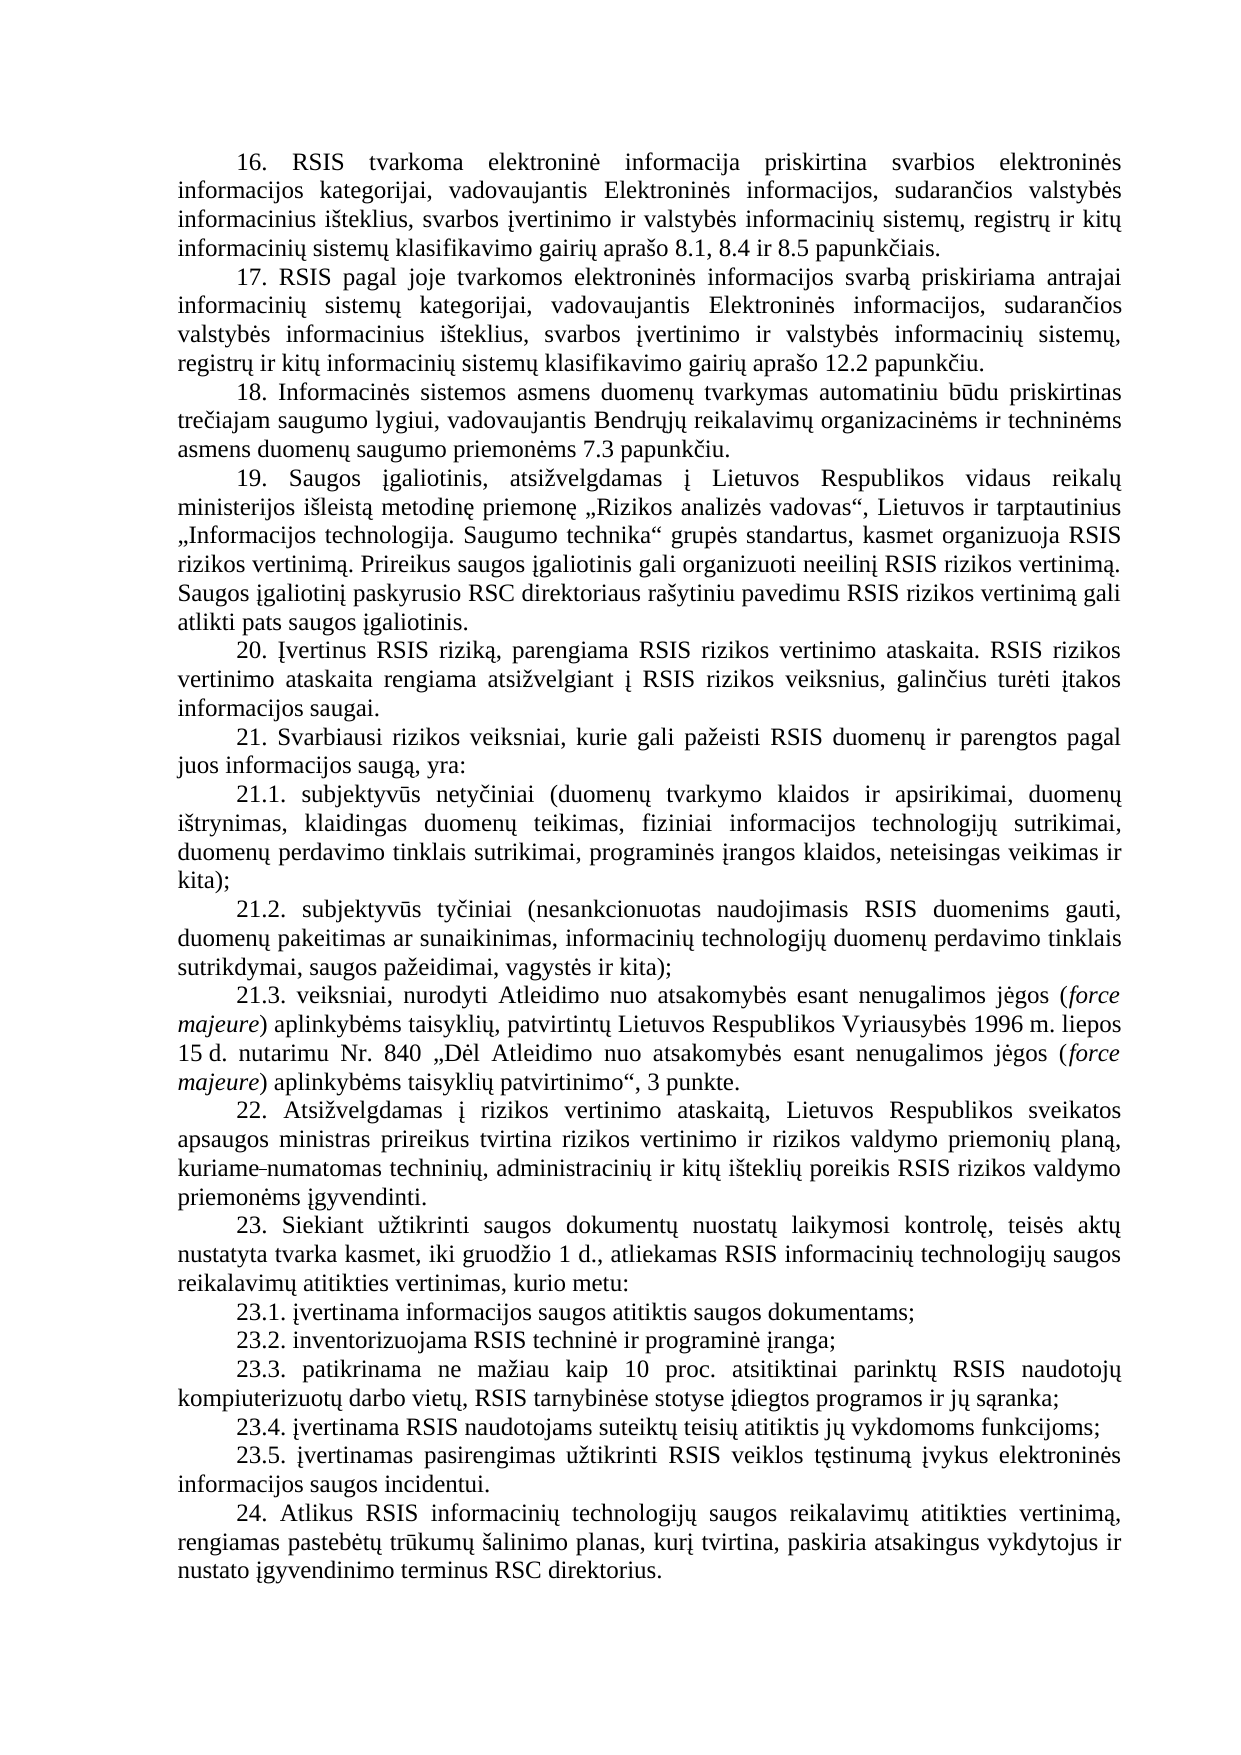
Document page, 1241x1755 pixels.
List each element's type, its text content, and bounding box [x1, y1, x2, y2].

text 16. RSIS tvarkoma elektroninė informacija priskirtina svarbios elektroninės informacijos kategorijai, vadovaujantis Elektroninės informacijos, sudarančios valstybės informacinius išteklius, svarbos įvertinimo ir valstybės informacinių sistemų, registrų ir kitų informacinių sistemų klasifikavimo gairių aprašo 8.1, 8.4 ir 8.5 papunkčiais. [177, 147, 1122, 262]
text 21.1. subjektyvūs netyčiniai (duomenų tvarkymo klaidos ir apsirikimai, duomenų ištrynimas, klaidingas duomenų teikimas, fiziniai informacijos technologijų sutrikimai, duomenų perdavimo tinklais sutrikimai, programinės įrangos klaidos, neteisingas veikimas ir kita); [177, 779, 1122, 894]
text 23.5. įvertinamas pasirengimas užtikrinti RSIS veiklos tęstinumą įvykus elektroninės informacijos saugos incidentui. [177, 1441, 1122, 1498]
text 23.1. įvertinama informacijos saugos atitiktis saugos dokumentams; [177, 1297, 1122, 1326]
text 21.2. subjektyvūs tyčiniai (nesankcionuotas naudojimasis RSIS duomenims gauti, duomenų pakeitimas ar sunaikinimas, informacinių technologijų duomenų perdavimo tinklais sutrikdymai, saugos pažeidimai, vagystės ir kita); [177, 894, 1122, 981]
text 17. RSIS pagal joje tvarkomos elektroninės informacijos svarbą priskiriama antrajai informacinių sistemų kategorijai, vadovaujantis Elektroninės informacijos, sudarančios valstybės informacinius išteklius, svarbos įvertinimo ir valstybės informacinių sistemų, registrų ir kitų informacinių sistemų klasifikavimo gairių aprašo 12.2 papunkčiu. [177, 262, 1122, 377]
text 22. Atsižvelgdamas į rizikos vertinimo ataskaitą, Lietuvos Respublikos sveikatos apsaugos ministras prireikus tvirtina rizikos vertinimo ir rizikos valdymo priemonių planą, kuriame numatomas techninių, administracinių ir kitų išteklių poreikis RSIS rizikos valdymo priemonėms įgyvendinti. [177, 1096, 1122, 1211]
text 20. Įvertinus RSIS riziką, parengiama RSIS rizikos vertinimo ataskaita. RSIS rizikos vertinimo ataskaita rengiama atsižvelgiant į RSIS rizikos veiksnius, galinčius turėti įtakos informacijos saugai. [177, 636, 1122, 722]
text 24. Atlikus RSIS informacinių technologijų saugos reikalavimų atitikties vertinimą, rengiamas pastebėtų trūkumų šalinimo planas, kurį tvirtina, paskiria atsakingus vykdytojus ir nustato įgyvendinimo terminus RSC direktorius. [177, 1498, 1122, 1584]
text 23.2. inventorizuojama RSIS techninė ir programinė įranga; [177, 1326, 1122, 1354]
text 18. Informacinės sistemos asmens duomenų tvarkymas automatiniu būdu priskirtinas trečiajam saugumo lygiui, vadovaujantis Bendrųjų reikalavimų organizacinėms ir techninėms asmens duomenų saugumo priemonėms 7.3 papunkčiu. [177, 377, 1122, 463]
text 23.4. įvertinama RSIS naudotojams suteiktų teisių atitiktis jų vykdomoms funkcijoms; [177, 1412, 1122, 1441]
text 21. Svarbiausi rizikos veiksniai, kurie gali pažeisti RSIS duomenų ir parengtos pagal juos informacijos saugą, yra: [177, 722, 1122, 779]
text 19. Saugos įgaliotinis, atsižvelgdamas į Lietuvos Respublikos vidaus reikalų ministerijos išleistą metodinę priemonę „Rizikos analizės vadovas“, Lietuvos ir tarptautinius „Informacijos technologija. Saugumo technika“ grupės standartus, kasmet organizuoja RSIS rizikos vertinimą. Prireikus saugos įgaliotinis gali organizuoti neeilinį RSIS rizikos vertinimą. Saugos įgaliotinį paskyrusio RSC direktoriaus rašytiniu pavedimu RSIS rizikos vertinimą gali atlikti pats saugos įgaliotinis. [177, 463, 1122, 636]
text 21.3. veiksniai, nurodyti Atleidimo nuo atsakomybės esant nenugalimos jėgos (force majeure) aplinkybėms taisyklių, patvirtintų Lietuvos Respublikos Vyriausybės 1996 m. liepos 15 d. nutarimu Nr. 840 „Dėl Atleidimo nuo atsakomybės esant nenugalimos jėgos (force majeure) aplinkybėms taisyklių patvirtinimo“, 3 punkte. [177, 981, 1122, 1096]
text 23.3. patikrinama ne mažiau kaip 10 proc. atsitiktinai parinktų RSIS naudotojų kompiuterizuotų darbo vietų, RSIS tarnybinėse stotyse įdiegtos programos ir jų sąranka; [177, 1354, 1122, 1412]
text 23. Siekiant užtikrinti saugos dokumentų nuostatų laikymosi kontrolę, teisės aktų nustatyta tvarka kasmet, iki gruodžio 1 d., atliekamas RSIS informacinių technologijų saugos reikalavimų atitikties vertinimas, kurio metu: [177, 1211, 1122, 1297]
